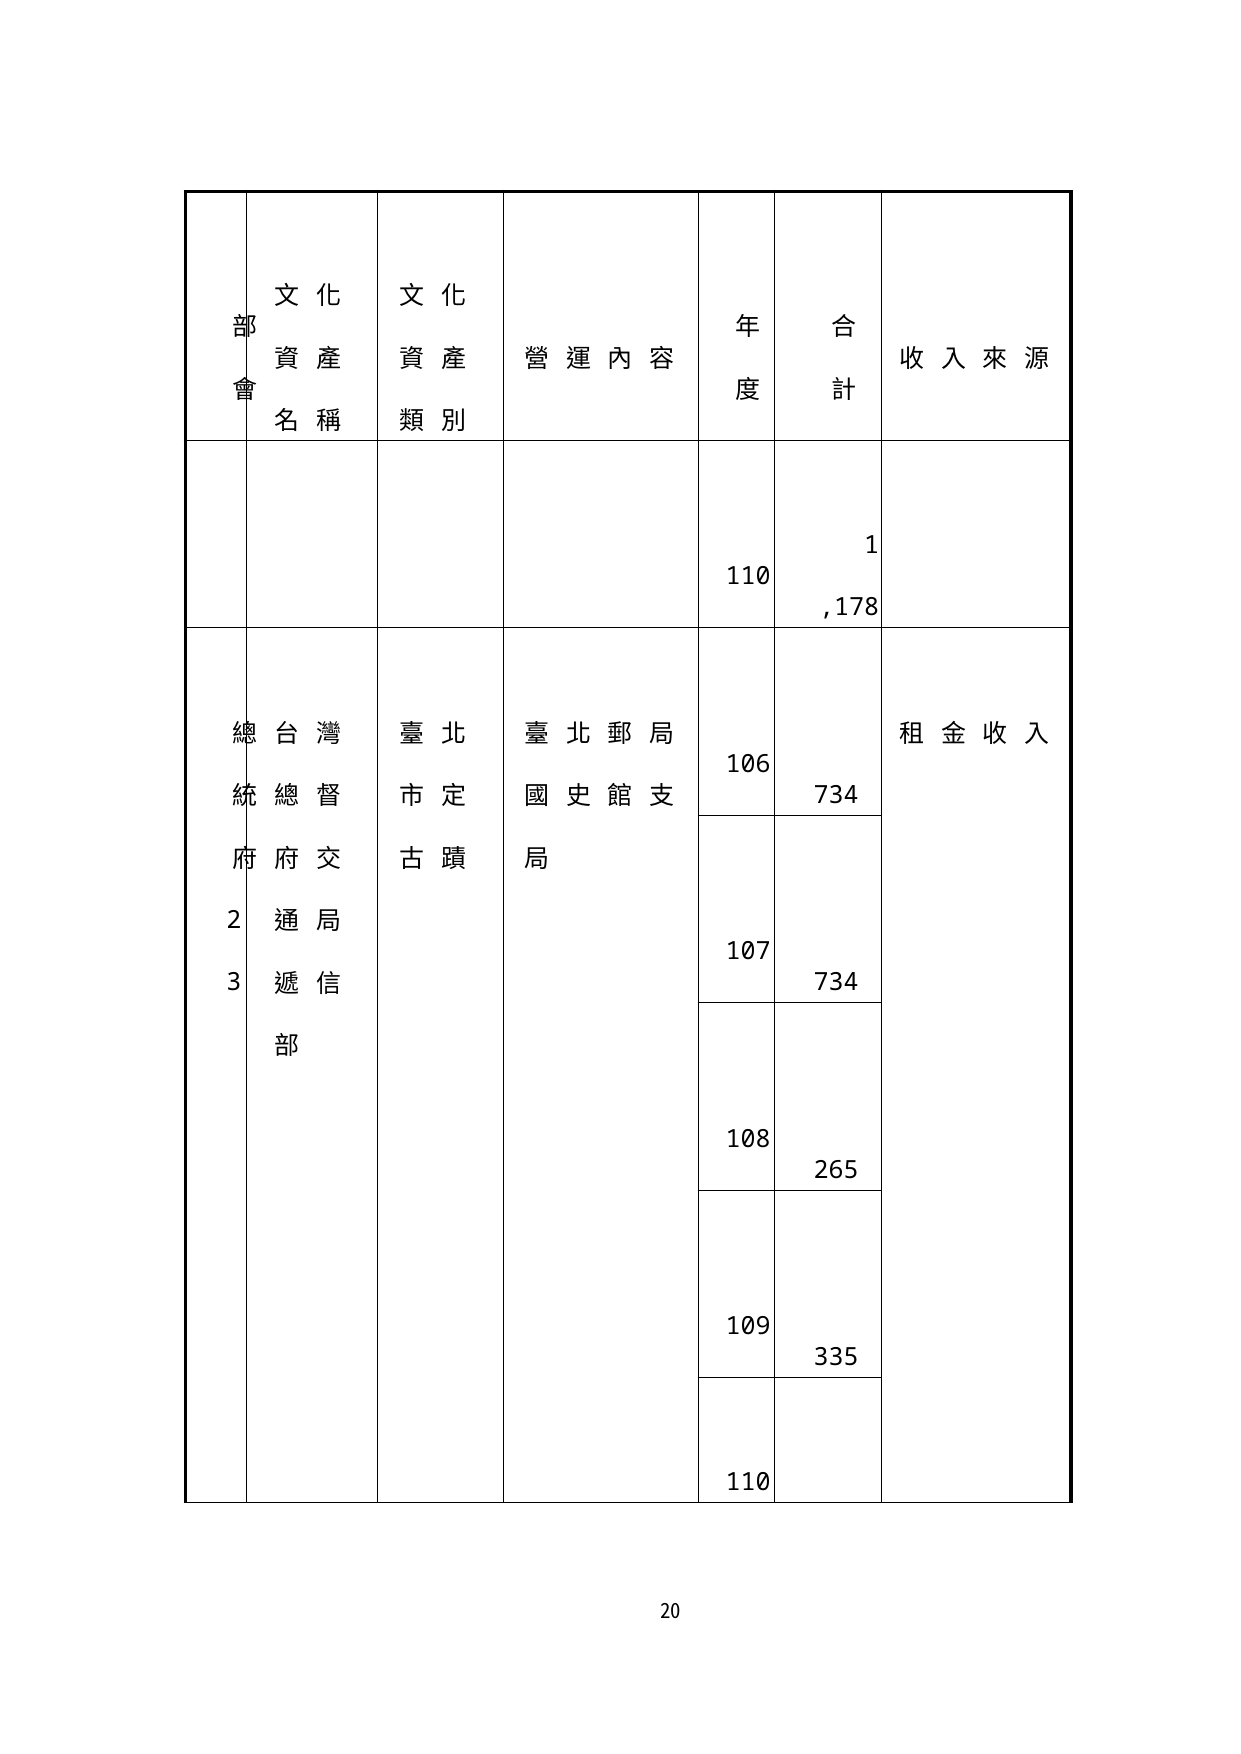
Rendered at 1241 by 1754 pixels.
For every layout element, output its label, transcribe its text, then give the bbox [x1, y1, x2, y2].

table_cell 107 [699, 816, 774, 1002]
table_cell [882, 441, 1069, 627]
table_cell 總統府23 [187, 628, 246, 1502]
table_cell 106 [699, 628, 774, 814]
table_cell 734 [775, 816, 881, 1002]
table_cell 265 [775, 1003, 881, 1189]
table_header 部會 [187, 193, 246, 439]
table_cell 335 [775, 1191, 881, 1377]
table_cell 1,178 [775, 441, 881, 627]
table_cell 租金收入 [882, 628, 1069, 1502]
table_cell 總統府22 [187, 441, 246, 627]
table_header 文化資產類別 [378, 193, 503, 439]
table_header 收入來源 [882, 193, 1069, 439]
table_cell 110 [699, 1378, 774, 1502]
table_header 合計 [775, 193, 881, 439]
table_cell 臺北市定古蹟 [378, 628, 503, 1502]
table_cell [378, 441, 503, 627]
table_cell 108 [699, 1003, 774, 1189]
table_cell 總統府 [247, 441, 377, 627]
table_cell [775, 1378, 881, 1502]
table_cell 110 [699, 441, 774, 627]
table_header 營運內容 [504, 193, 698, 439]
table_header 年度 [699, 193, 774, 439]
table_cell 734 [775, 628, 881, 814]
table_cell 臺北郵局國史館支局 [504, 628, 698, 1502]
table_header 文化資產名稱 [247, 193, 377, 439]
table_cell 109 [699, 1191, 774, 1377]
table_cell [504, 441, 698, 627]
table_cell 台灣總督府交通局遞信部 [247, 628, 377, 1502]
